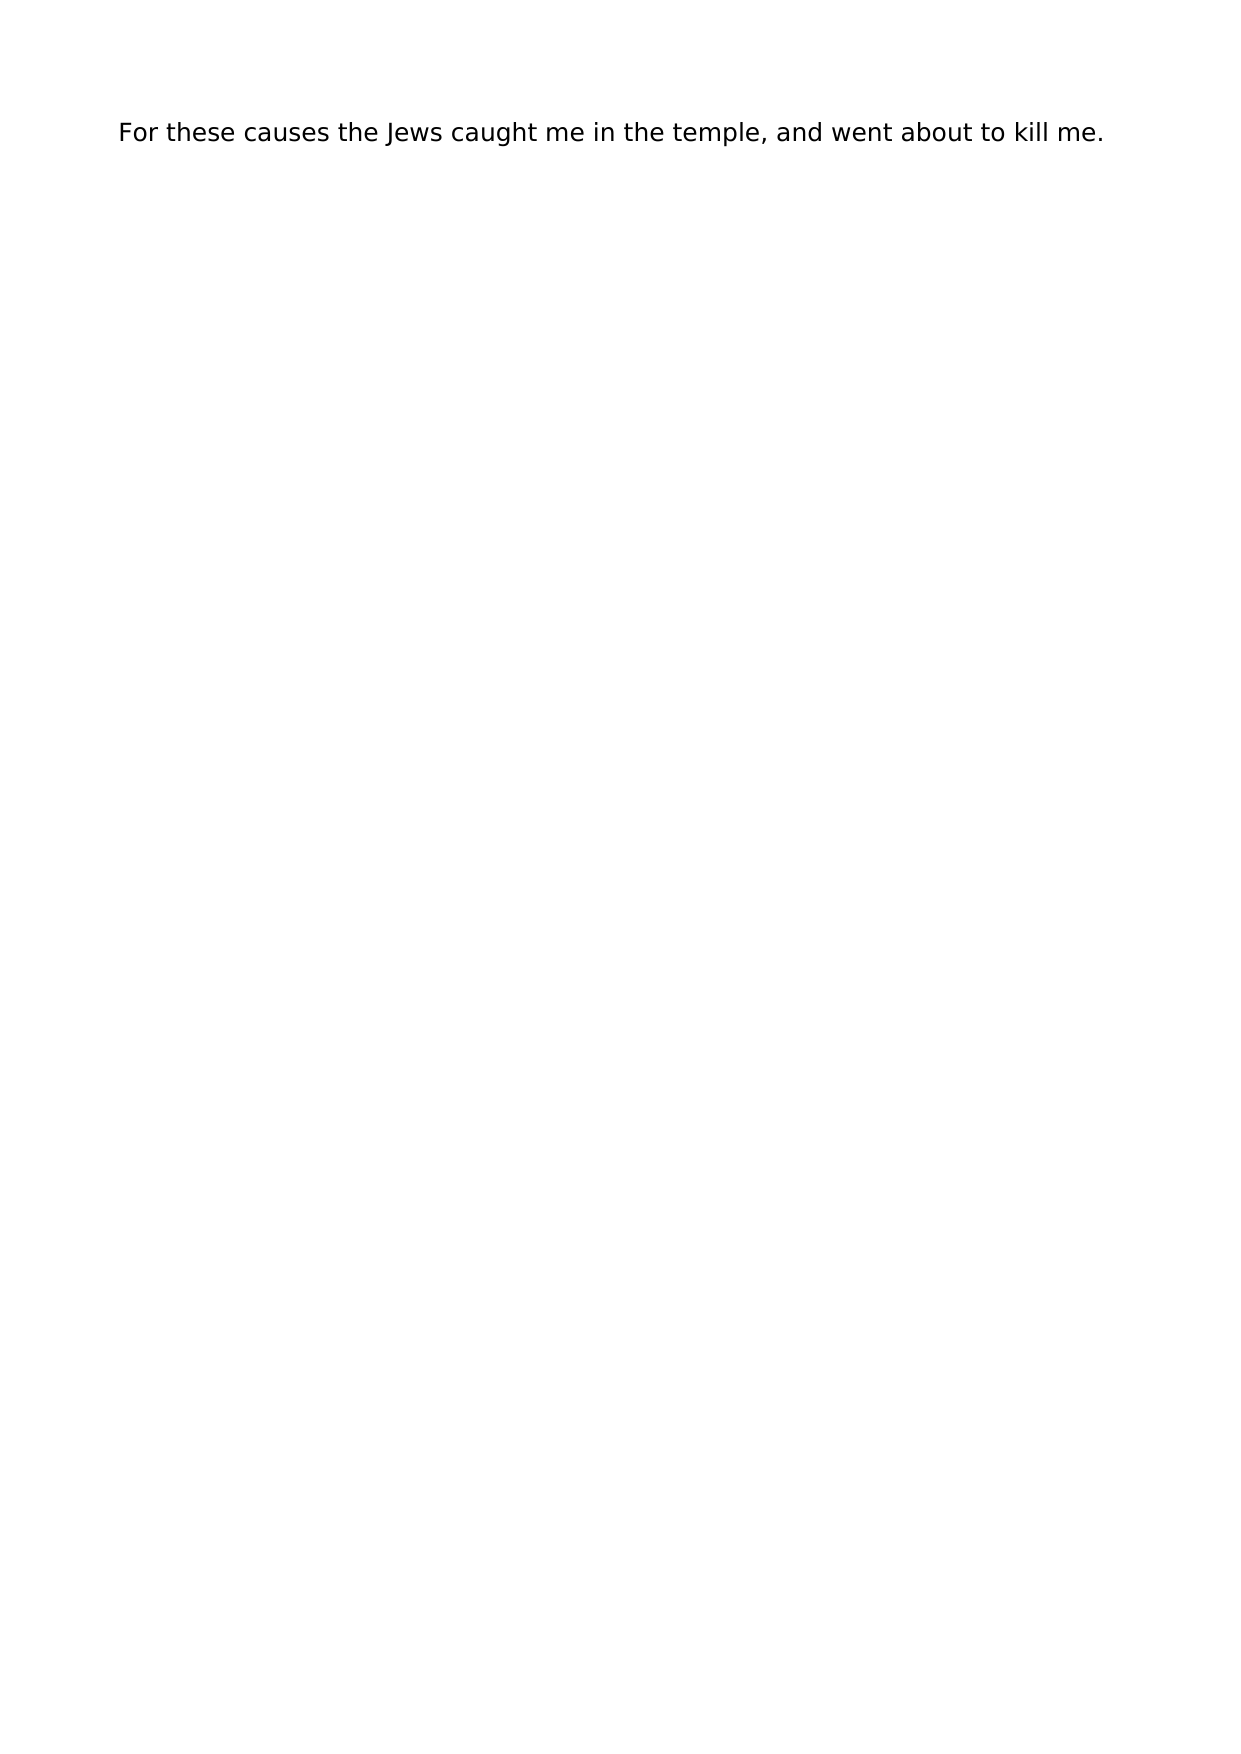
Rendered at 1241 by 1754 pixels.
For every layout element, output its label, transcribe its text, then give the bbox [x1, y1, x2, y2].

text For these causes the Jews caught me in the temple, and went about to kill me. [118, 118, 1122, 147]
